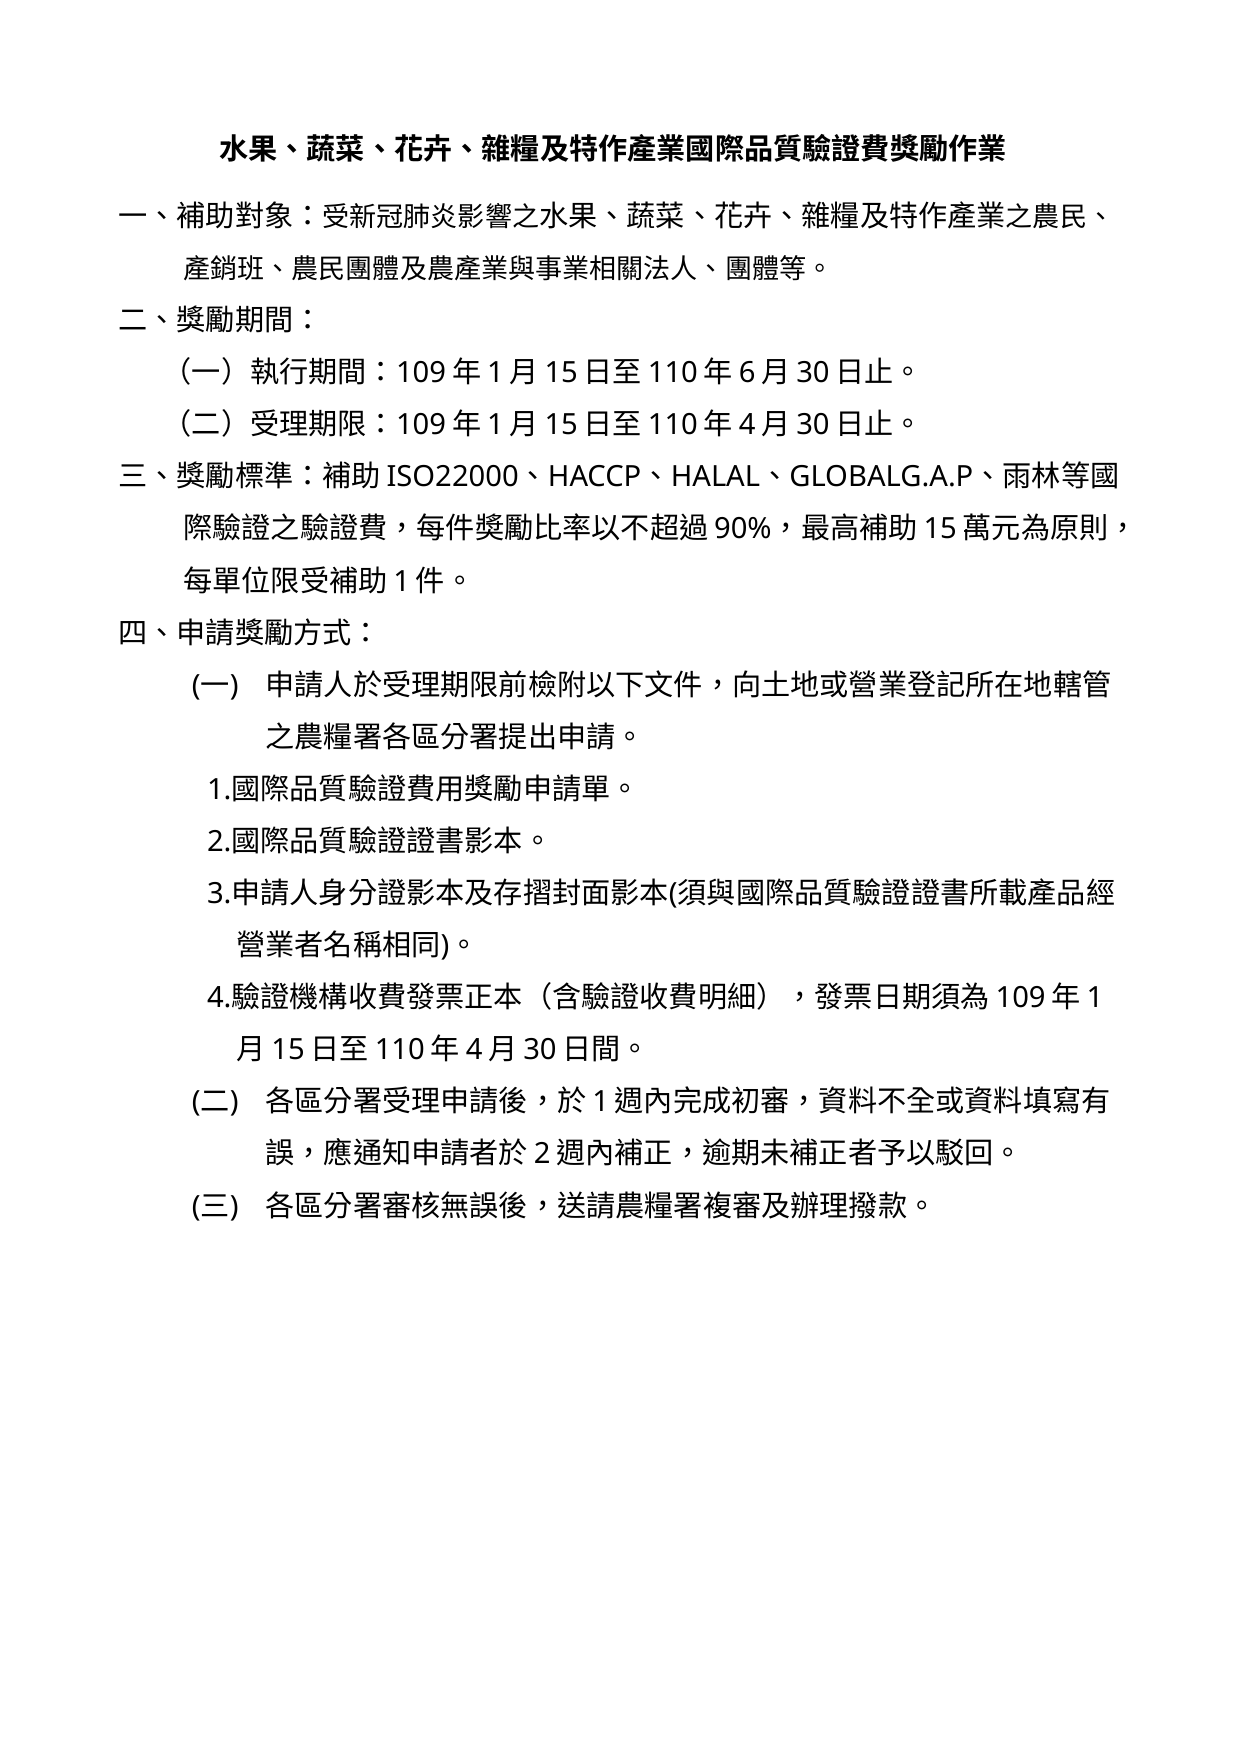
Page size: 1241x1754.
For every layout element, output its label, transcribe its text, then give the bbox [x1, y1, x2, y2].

list 執行期間：109年1月15日至110年6月30日止。 [162, 341, 1122, 393]
list 申請人身分證影本及存摺封面影本(須與國際品質驗證證書所載產品經營業者名稱相同)。 [207, 862, 1122, 966]
text 水果、蔬菜、花卉、雜糧及特作產業國際品質驗證費獎勵作業 [103, 118, 1122, 170]
list 獎勵標準：補助ISO22000、HACCP、HALAL、GLOBALG.A.P、雨林等國際驗證之驗證費，每件奬勵比率以不超過90%，最高補助15萬元為原則，每單位限受補助1件。 [118, 445, 1122, 601]
list 申請人於受理期限前檢附以下文件，向土地或營業登記所在地轄管之農糧署各區分署提出申請。 [192, 653, 1122, 758]
list 驗證機構收費發票正本（含驗證收費明細），發票日期須為109年1月15日至110年4月30日間。 [207, 966, 1122, 1070]
list 獎勵期間： [118, 289, 1122, 341]
list 國際品質驗證證書影本。 [207, 810, 1122, 862]
list 各區分署審核無誤後，送請農糧署複審及辦理撥款。 [192, 1174, 1122, 1226]
list 國際品質驗證費用獎勵申請單。 [207, 758, 1122, 810]
list 受理期限：109年1月15日至110年4月30日止。 [162, 393, 1122, 445]
list 補助對象：受新冠肺炎影響之水果、蔬菜、花卉、雜糧及特作產業之農民、產銷班、農民團體及農產業與事業相關法人、團體等。 [118, 185, 1122, 289]
list 申請獎勵方式： [118, 601, 1122, 653]
list 各區分署受理申請後，於1週內完成初審，資料不全或資料填寫有誤，應通知申請者於2週內補正，逾期未補正者予以駁回。 [192, 1070, 1122, 1174]
